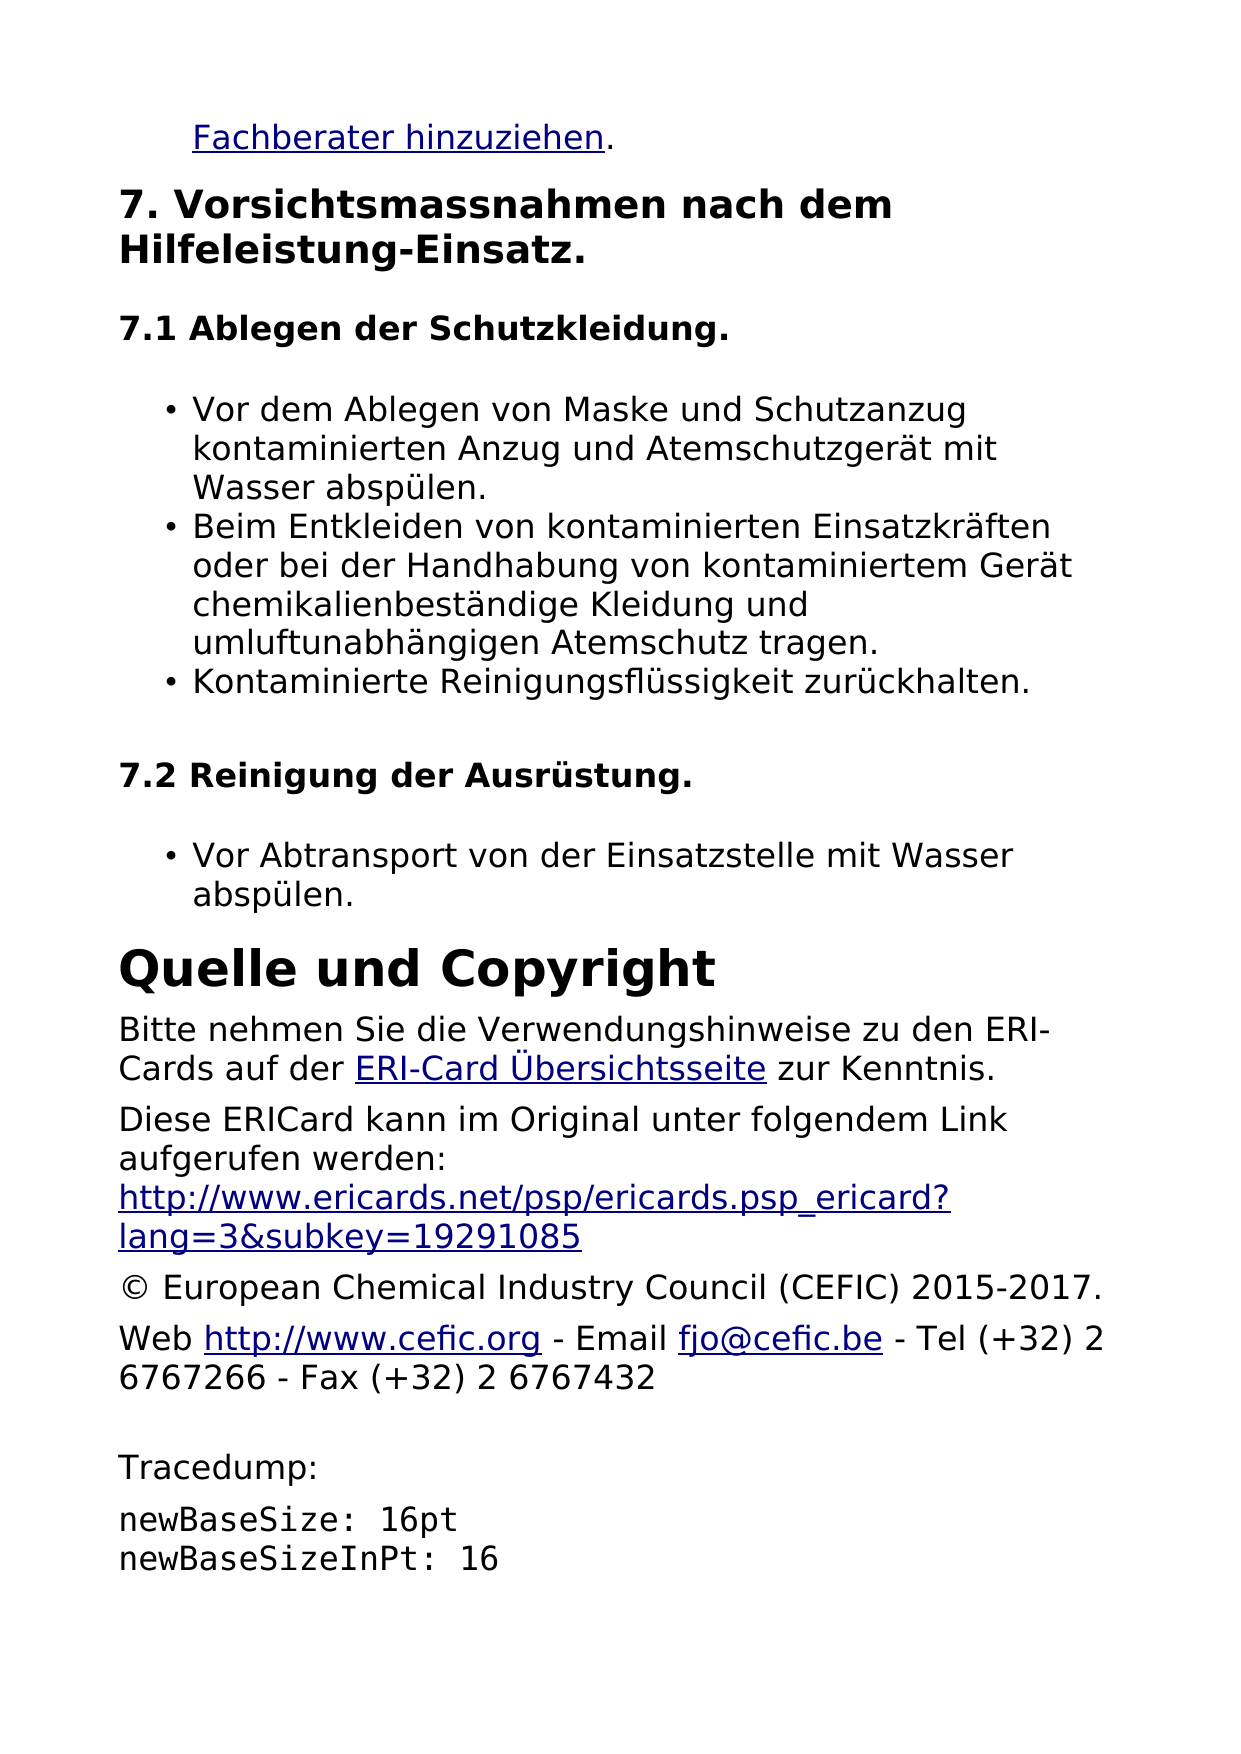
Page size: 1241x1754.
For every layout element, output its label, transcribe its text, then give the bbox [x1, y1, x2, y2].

text Diese ERICard kann im Original unter folgendem Link aufgerufen werden: http://www.ericards.net/psp/ericards.psp_ericard?lang=3&subkey=19291085 [118, 1101, 1122, 1256]
subtitle 7.1 Ablegen der Schutzkleidung. [118, 310, 1122, 349]
subtitle 7.2 Reinigung der Ausrüstung. [118, 756, 1122, 795]
list Fachberater hinzuziehen. [177, 118, 1122, 157]
text © European Chemical Industry Council (CEFIC) 2015-2017. [118, 1268, 1122, 1307]
list Vor dem Ablegen von Maske und Schutzanzug kontaminierten Anzug und Atemschutzgerät mit Wasser abspülen. [177, 391, 1122, 507]
subtitle Quelle und Copyright [118, 939, 1122, 998]
list Beim Entkleiden von kontaminierten Einsatzkräften oder bei der Handhabung von kontaminiertem Gerät chemikalienbeständige Kleidung und umluftunabhängigen Atemschutz tragen. [177, 507, 1122, 663]
text Bitte nehmen Sie die Verwendungshinweise zu den ERI-Cards auf der ERI-Card Übersichtsseite zur Kenntnis. [118, 1010, 1122, 1088]
list Vor Abtransport von der Einsatzstelle mit Wasser abspülen. [177, 837, 1122, 914]
text newBaseSize: 16pt newBaseSizeInPt: 16 [118, 1500, 1122, 1578]
text Tracedump: [118, 1410, 1122, 1488]
list Kontaminierte Reinigungsflüssigkeit zurückhalten. [177, 663, 1122, 702]
text Web http://www.cefic.org - Email fjo@cefic.be - Tel (+32) 2 6767266 - Fax (+32) 2 6767432 [118, 1320, 1122, 1397]
subtitle 7. Vorsichtsmassnahmen nach dem Hilfeleistung-Einsatz. [118, 182, 1122, 272]
